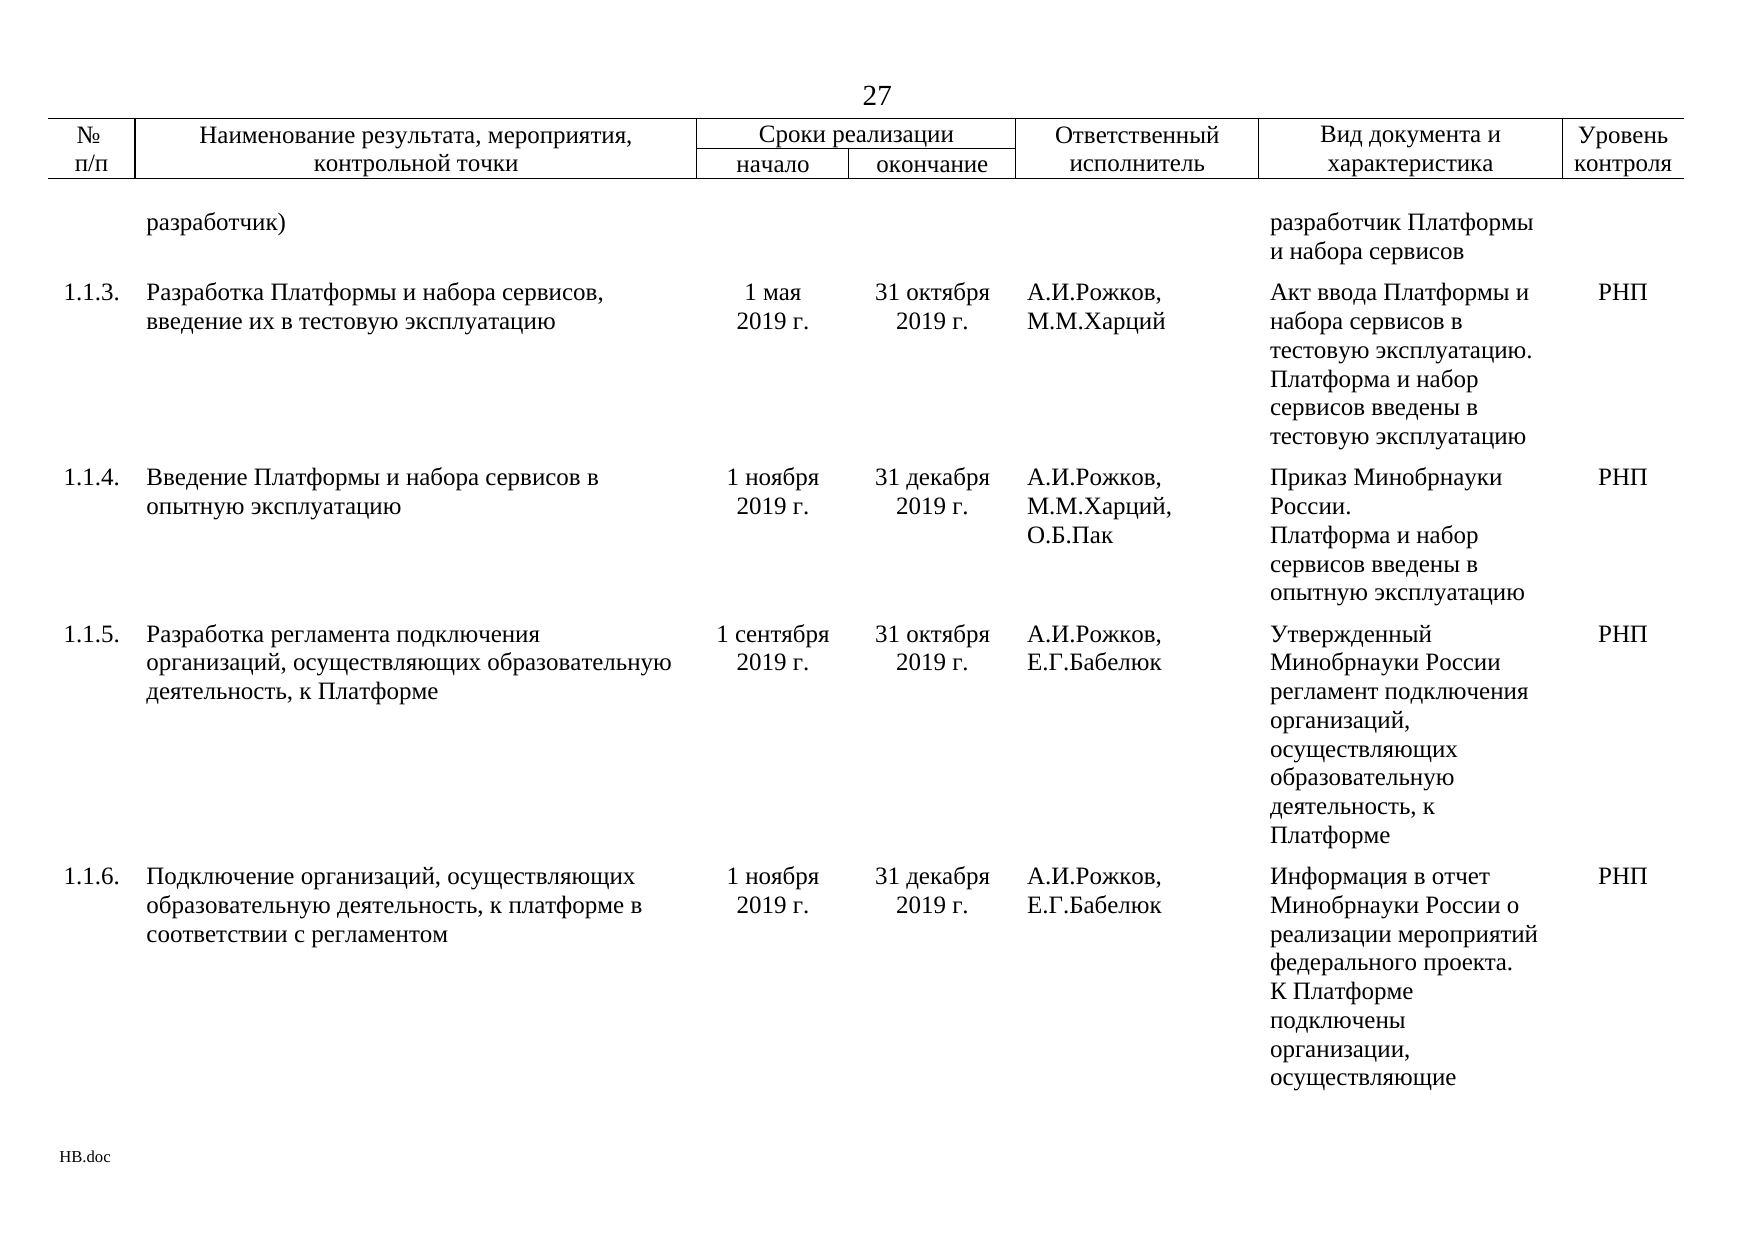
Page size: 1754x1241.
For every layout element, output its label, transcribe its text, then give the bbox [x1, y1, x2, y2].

table_cell 31 октября 2019 г. [849, 619, 1016, 861]
table_cell Утвержденный Минобрнауки России регламент подключения организаций, осуществляющих образовательную деятельность, к Платформе [1259, 619, 1562, 861]
table_cell разработчик Платформы и набора сервисов [1259, 208, 1562, 277]
table_cell 1.1.4. [48, 463, 135, 619]
table_cell Разработка Платформы и набора сервисов, введение их в тестовую эксплуатацию [135, 278, 697, 462]
table_cell 1.1.5. [48, 619, 135, 861]
table_cell А.И.Рожков, М.М.Харций, О.Б.Пак [1016, 463, 1258, 619]
table_cell РНП [1562, 278, 1684, 462]
table_cell 1.1.6. [48, 861, 135, 1091]
table_cell окончание [849, 149, 1015, 178]
table_cell [1016, 179, 1258, 207]
table_cell разработчик) [135, 208, 697, 277]
table_cell Информация в отчет Минобрнауки России о реализации мероприятий федерального проекта. К Платформе подключены организации, осуществляющие [1259, 861, 1562, 1091]
table_cell 1 ноября 2019 г. [697, 861, 849, 1091]
table_cell Разработка регламента подключения организаций, осуществляющих образовательную деятельность, к Платформе [135, 619, 697, 861]
table_cell Введение Платформы и набора сервисов в опытную эксплуатацию [135, 463, 697, 619]
table_cell [1016, 208, 1258, 277]
table_cell [697, 179, 849, 207]
table_cell [849, 179, 1016, 207]
table_cell Приказ Минобрнауки России. Платформа и набор сервисов введены в опытную эксплуатацию [1259, 463, 1562, 619]
table_header Сроки реализации [697, 119, 1015, 148]
table_cell [1259, 179, 1562, 207]
table_cell 1.1.3. [48, 278, 135, 462]
table_cell [48, 179, 135, 207]
table_cell [697, 208, 849, 277]
table_cell РНП [1562, 619, 1684, 861]
table_cell 1 ноября 2019 г. [697, 463, 849, 619]
table_cell Подключение организаций, осуществляющих образовательную деятельность, к платформе в соответствии с регламентом [135, 861, 697, 1091]
table_header Ответственный исполнитель [1016, 119, 1258, 178]
table_cell РНП [1562, 463, 1684, 619]
table_cell [135, 179, 697, 207]
table_cell 31 октября 2019 г. [849, 278, 1016, 462]
table_cell [48, 208, 135, 277]
table_cell 31 декабря 2019 г. [849, 861, 1016, 1091]
table_cell 1 сентября 2019 г. [697, 619, 849, 861]
table_header Наименование результата, мероприятия, контрольной точки [136, 119, 696, 178]
table_header Вид документа и характеристика результата [1259, 119, 1562, 178]
table_header № п/п [48, 119, 134, 178]
table_cell А.И.Рожков, М.М.Харций [1016, 278, 1258, 462]
table_cell [849, 208, 1016, 277]
table_cell 1 мая 2019 г. [697, 278, 849, 462]
table_cell А.И.Рожков, Е.Г.Бабелюк [1016, 619, 1258, 861]
table_cell РНП [1562, 861, 1684, 1091]
table_cell [1562, 179, 1684, 207]
table_header Уровень контроля [1563, 119, 1684, 178]
table_cell Акт ввода Платформы и набора сервисов в тестовую эксплуатацию. Платформа и набор сервисов введены в тестовую эксплуатацию [1259, 278, 1562, 462]
table_cell А.И.Рожков, Е.Г.Бабелюк [1016, 861, 1258, 1091]
table_cell [1562, 208, 1684, 277]
table_cell начало [697, 149, 848, 178]
table_cell 31 декабря 2019 г. [849, 463, 1016, 619]
